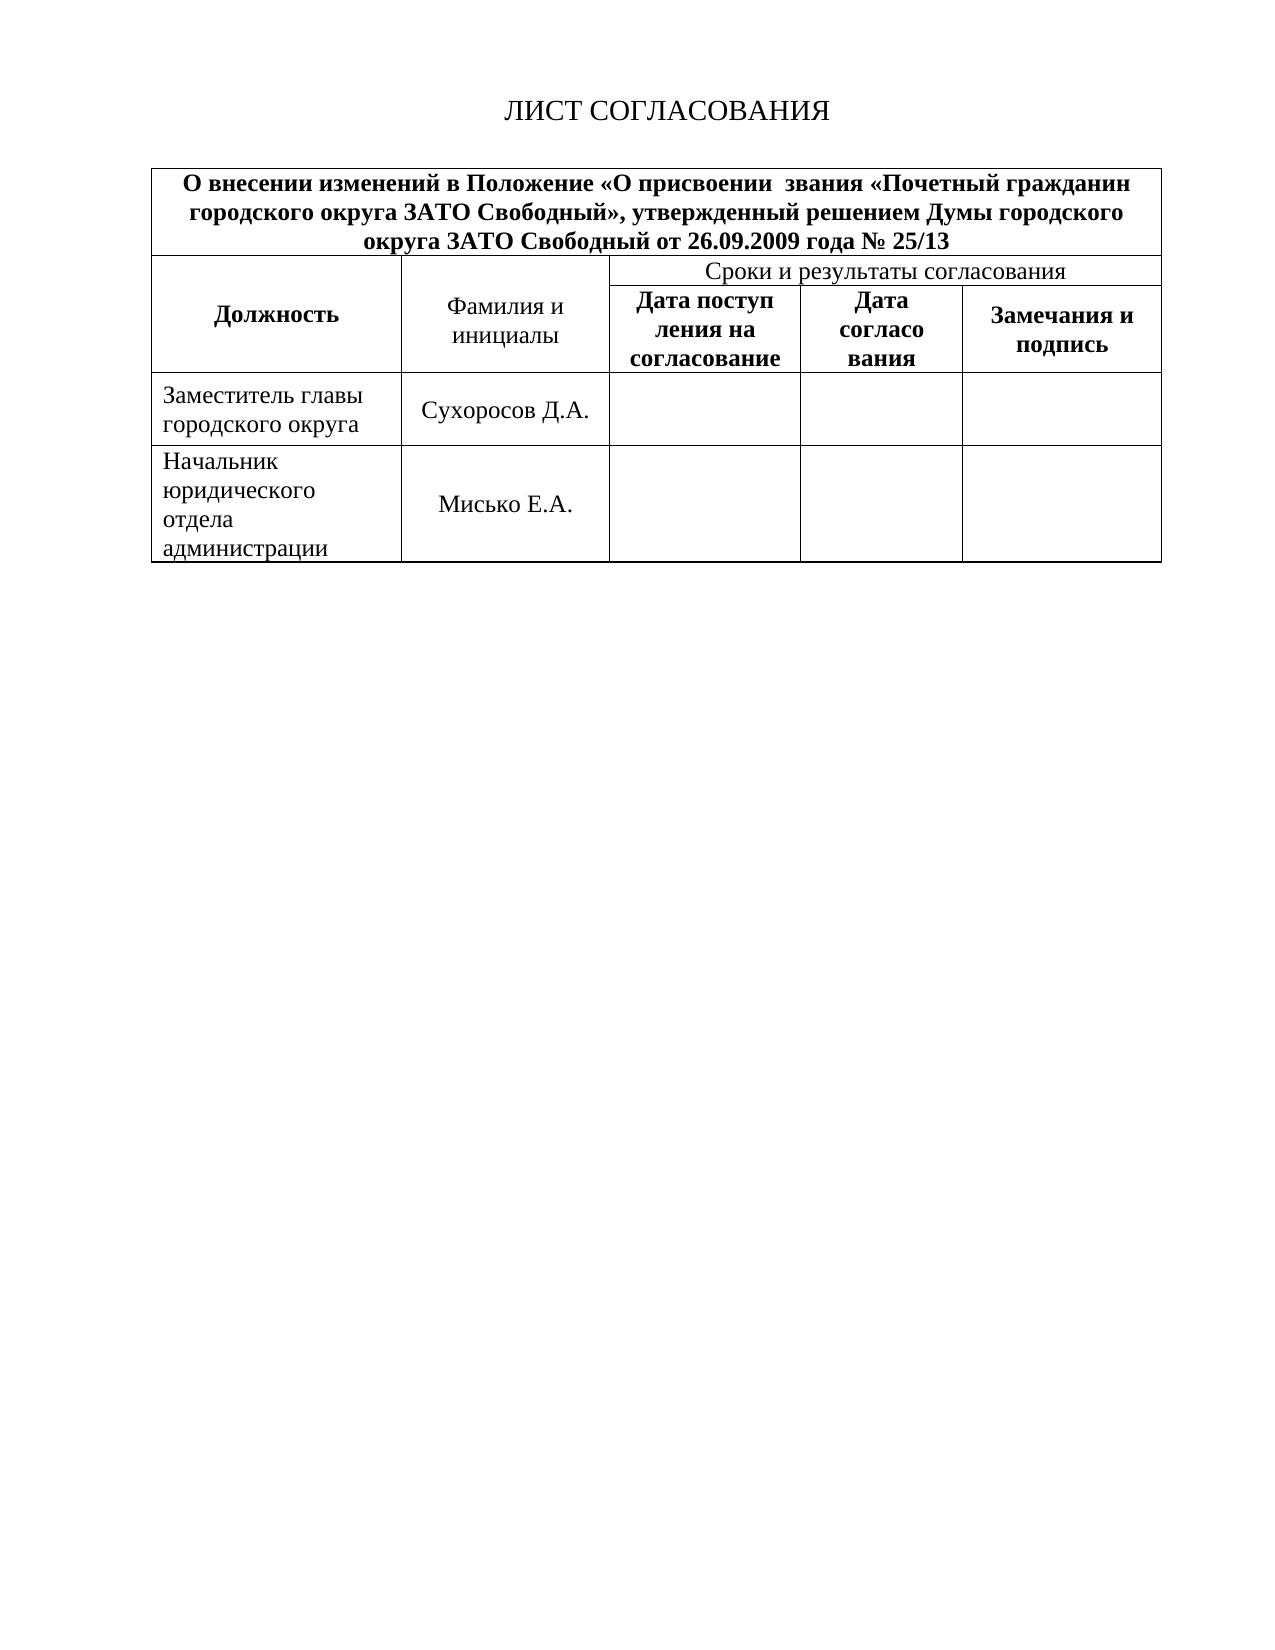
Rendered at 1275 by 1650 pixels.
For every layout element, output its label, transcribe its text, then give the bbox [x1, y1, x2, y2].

table_cell Сухоросов Д.А. [402, 373, 609, 445]
table_cell Замечания и подпись [963, 286, 1161, 372]
table_cell [801, 446, 962, 561]
table_cell Фамилия и инициалы [402, 256, 609, 372]
table_cell Заместитель главы городского округа [152, 373, 401, 445]
table_cell [801, 373, 962, 445]
table_cell [963, 446, 1161, 561]
table_header О внесении изменений в Положение «О присвоении звания «Почетный гражданин городского округа ЗАТО Свободный», утвержденный решением Думы городского округа ЗАТО Свободный от 26.09.2009 года № 25/13 [152, 169, 1161, 255]
table_cell Дата согласо вания [801, 286, 962, 372]
table_cell [610, 373, 800, 445]
table_cell [610, 446, 800, 561]
table_cell Начальник юридического отдела администрации [152, 446, 401, 561]
table_cell Должность [152, 256, 401, 372]
table_cell Дата поступ ления на согласование [610, 286, 800, 372]
table_cell Сроки и результаты согласования [610, 256, 1161, 284]
subtitle ЛИСТ СОГЛАСОВАНИЯ [148, 93, 1187, 126]
table_cell [963, 373, 1161, 445]
table_cell Мисько Е.А. [402, 446, 609, 561]
